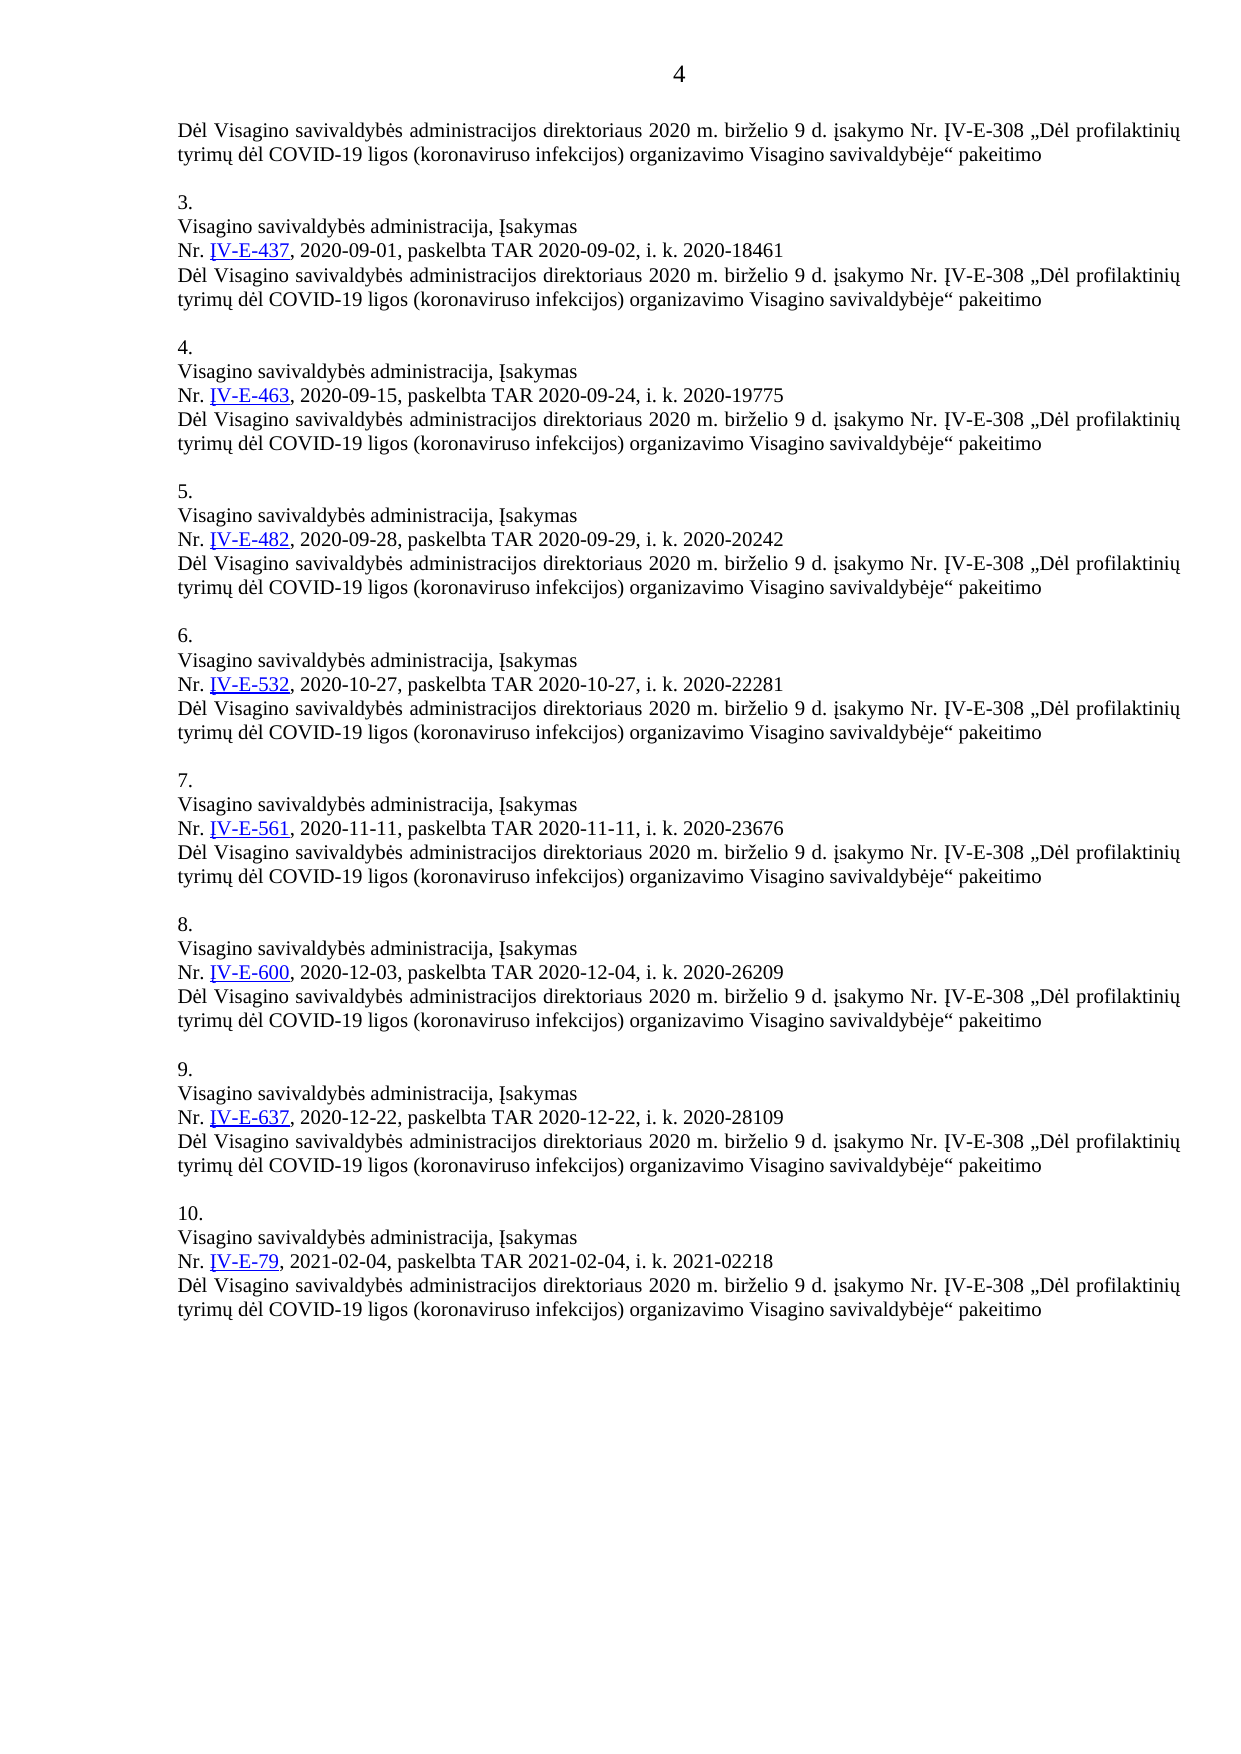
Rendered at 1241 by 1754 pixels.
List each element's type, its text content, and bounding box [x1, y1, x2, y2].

text Nr. ĮV-E-79, 2021-02-04, paskelbta TAR 2021-02-04, i. k. 2021-02218 [177, 1249, 1181, 1273]
text 9. [177, 1057, 1181, 1081]
text Visagino savivaldybės administracija, Įsakymas [177, 792, 1181, 816]
text Visagino savivaldybės administracija, Įsakymas [177, 359, 1181, 383]
text Dėl Visagino savivaldybės administracijos direktoriaus 2020 m. birželio 9 d. įsakymo Nr. ĮV-E-308 „Dėl profilaktinių tyrimų dėl COVID-19 ligos (koronaviruso infekcijos) organizavimo Visagino savivaldybėje“ pakeitimo [177, 984, 1181, 1032]
text Dėl Visagino savivaldybės administracijos direktoriaus 2020 m. birželio 9 d. įsakymo Nr. ĮV-E-308 „Dėl profilaktinių tyrimų dėl COVID-19 ligos (koronaviruso infekcijos) organizavimo Visagino savivaldybėje“ pakeitimo [177, 696, 1181, 744]
text Nr. ĮV-E-463, 2020-09-15, paskelbta TAR 2020-09-24, i. k. 2020-19775 [177, 383, 1181, 407]
text 7. [177, 768, 1181, 792]
text Dėl Visagino savivaldybės administracijos direktoriaus 2020 m. birželio 9 d. įsakymo Nr. ĮV-E-308 „Dėl profilaktinių tyrimų dėl COVID-19 ligos (koronaviruso infekcijos) organizavimo Visagino savivaldybėje“ pakeitimo [177, 262, 1181, 311]
text Visagino savivaldybės administracija, Įsakymas [177, 214, 1181, 238]
text Dėl Visagino savivaldybės administracijos direktoriaus 2020 m. birželio 9 d. įsakymo Nr. ĮV-E-308 „Dėl profilaktinių tyrimų dėl COVID-19 ligos (koronaviruso infekcijos) organizavimo Visagino savivaldybėje“ pakeitimo [177, 1273, 1181, 1321]
text Dėl Visagino savivaldybės administracijos direktoriaus 2020 m. birželio 9 d. įsakymo Nr. ĮV-E-308 „Dėl profilaktinių tyrimų dėl COVID-19 ligos (koronaviruso infekcijos) organizavimo Visagino savivaldybėje“ pakeitimo [177, 551, 1181, 599]
text Nr. ĮV-E-532, 2020-10-27, paskelbta TAR 2020-10-27, i. k. 2020-22281 [177, 672, 1181, 696]
text Visagino savivaldybės administracija, Įsakymas [177, 1081, 1181, 1105]
text 10. [177, 1201, 1181, 1225]
text Visagino savivaldybės administracija, Įsakymas [177, 503, 1181, 527]
text Nr. ĮV-E-561, 2020-11-11, paskelbta TAR 2020-11-11, i. k. 2020-23676 [177, 816, 1181, 840]
text Dėl Visagino savivaldybės administracijos direktoriaus 2020 m. birželio 9 d. įsakymo Nr. ĮV-E-308 „Dėl profilaktinių tyrimų dėl COVID-19 ligos (koronaviruso infekcijos) organizavimo Visagino savivaldybėje“ pakeitimo [177, 840, 1181, 888]
text 4. [177, 335, 1181, 359]
text Nr. ĮV-E-482, 2020-09-28, paskelbta TAR 2020-09-29, i. k. 2020-20242 [177, 527, 1181, 551]
text Nr. ĮV-E-437, 2020-09-01, paskelbta TAR 2020-09-02, i. k. 2020-18461 [177, 238, 1181, 262]
text Visagino savivaldybės administracija, Įsakymas [177, 1225, 1181, 1249]
text Dėl Visagino savivaldybės administracijos direktoriaus 2020 m. birželio 9 d. įsakymo Nr. ĮV-E-308 „Dėl profilaktinių tyrimų dėl COVID-19 ligos (koronaviruso infekcijos) organizavimo Visagino savivaldybėje“ pakeitimo [177, 118, 1181, 166]
text 5. [177, 479, 1181, 503]
text Nr. ĮV-E-637, 2020-12-22, paskelbta TAR 2020-12-22, i. k. 2020-28109 [177, 1105, 1181, 1129]
text 3. [177, 190, 1181, 214]
text Visagino savivaldybės administracija, Įsakymas [177, 647, 1181, 672]
text Dėl Visagino savivaldybės administracijos direktoriaus 2020 m. birželio 9 d. įsakymo Nr. ĮV-E-308 „Dėl profilaktinių tyrimų dėl COVID-19 ligos (koronaviruso infekcijos) organizavimo Visagino savivaldybėje“ pakeitimo [177, 1129, 1181, 1177]
text 8. [177, 912, 1181, 936]
text Nr. ĮV-E-600, 2020-12-03, paskelbta TAR 2020-12-04, i. k. 2020-26209 [177, 960, 1181, 984]
text 6. [177, 623, 1181, 647]
text Visagino savivaldybės administracija, Įsakymas [177, 936, 1181, 960]
text Dėl Visagino savivaldybės administracijos direktoriaus 2020 m. birželio 9 d. įsakymo Nr. ĮV-E-308 „Dėl profilaktinių tyrimų dėl COVID-19 ligos (koronaviruso infekcijos) organizavimo Visagino savivaldybėje“ pakeitimo [177, 407, 1181, 455]
